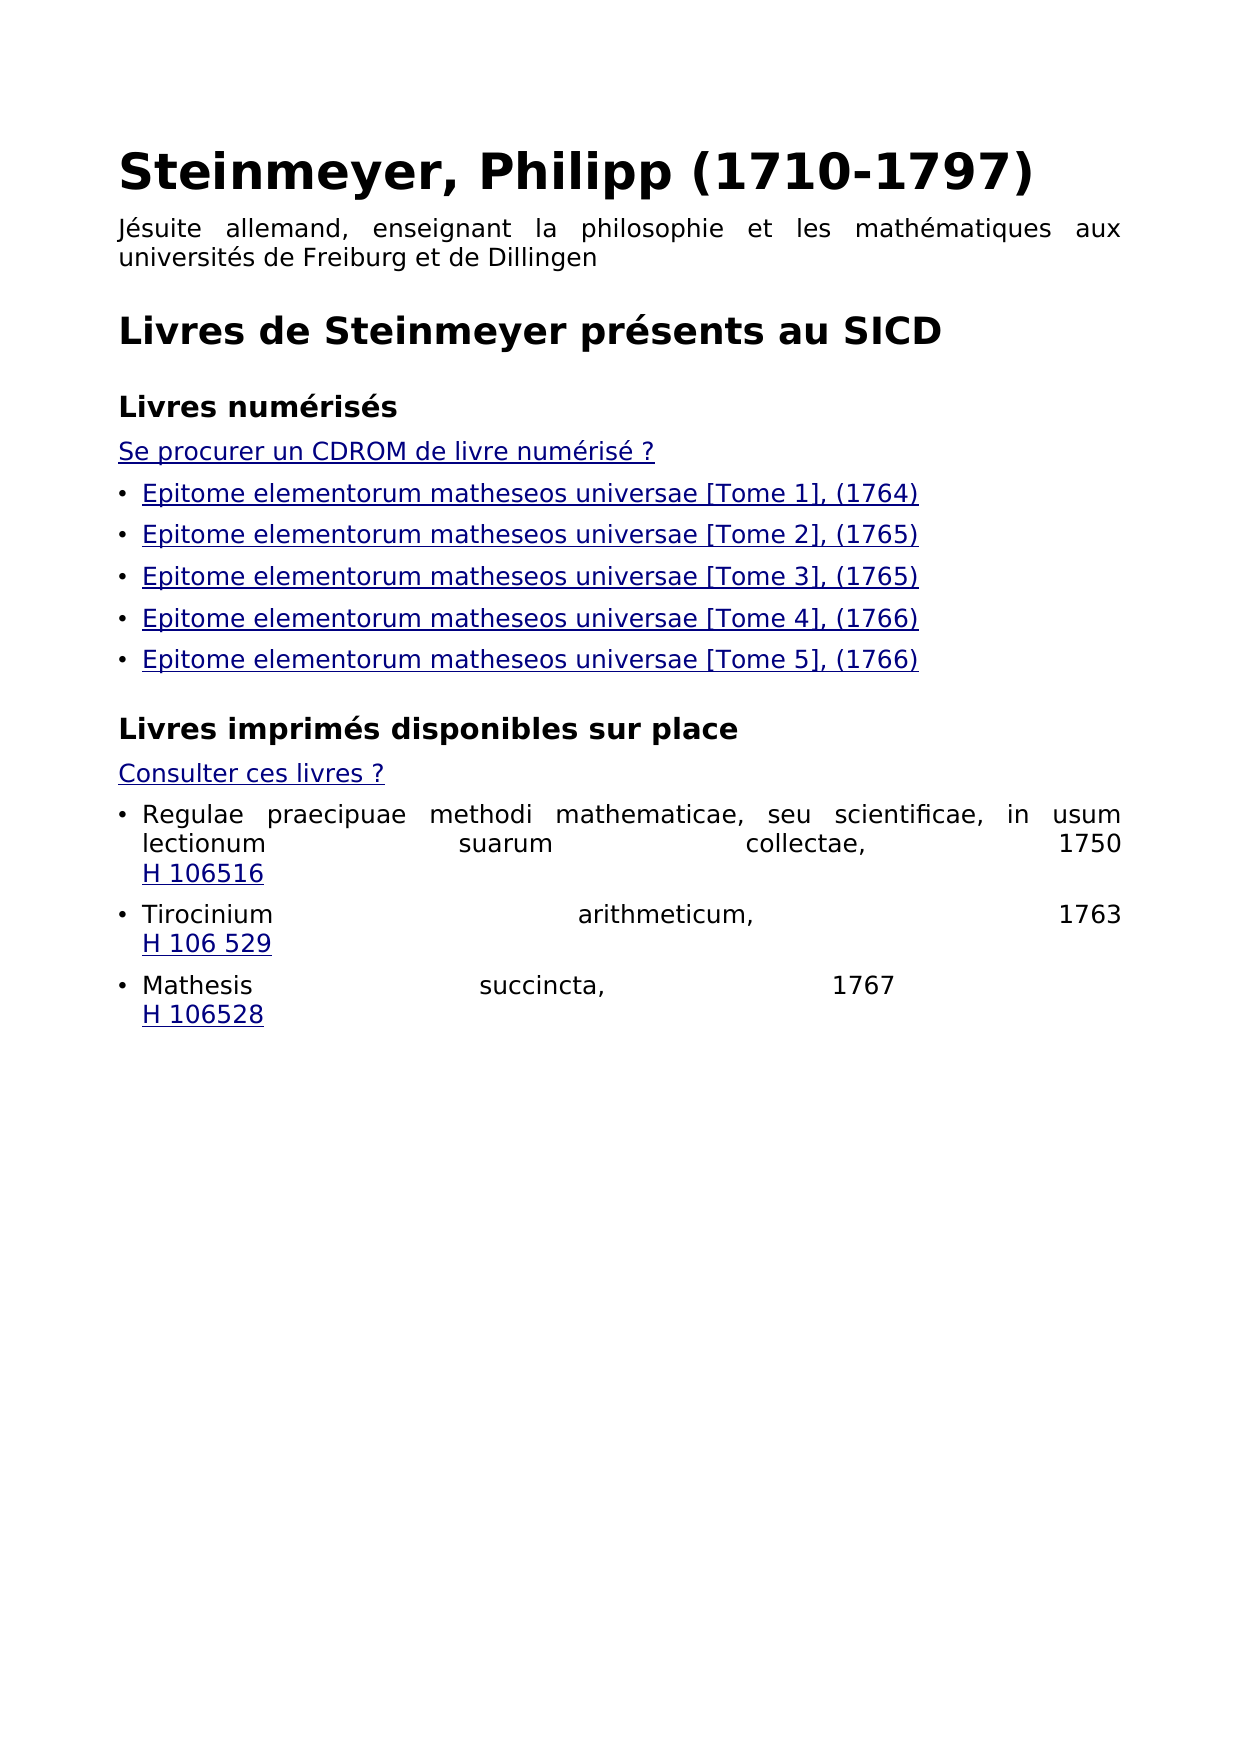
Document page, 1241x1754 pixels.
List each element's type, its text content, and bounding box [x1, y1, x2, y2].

subtitle Steinmeyer, Philipp (1710-1797) [118, 143, 1122, 201]
text Se procurer un CDROM de livre numérisé ? [118, 437, 1122, 466]
list Epitome elementorum matheseos universae [Tome 1], (1764) [118, 479, 1122, 508]
list Epitome elementorum matheseos universae [Tome 4], (1766) [118, 604, 1122, 633]
text Jésuite allemand, enseignant la philosophie et les mathématiques aux universités de Freiburg et de Dillingen [118, 214, 1122, 272]
subtitle Livres numérisés [118, 391, 1122, 425]
list Tirocinium arithmeticum, 1763 H 106 529 [118, 900, 1122, 959]
list Epitome elementorum matheseos universae [Tome 5], (1766) [118, 646, 1122, 675]
list Epitome elementorum matheseos universae [Tome 2], (1765) [118, 521, 1122, 550]
list Mathesis succincta, 1767 H 106528 [118, 971, 1122, 1029]
text Consulter ces livres ? [118, 759, 1122, 788]
list Epitome elementorum matheseos universae [Tome 3], (1765) [118, 562, 1122, 591]
list Regulae praecipuae methodi mathematicae, seu scientificae, in usum lectionum suarum collectae, 1750 H 106516 [118, 800, 1122, 888]
subtitle Livres de Steinmeyer présents au SICD [118, 310, 1122, 353]
subtitle Livres imprimés disponibles sur place [118, 712, 1122, 746]
